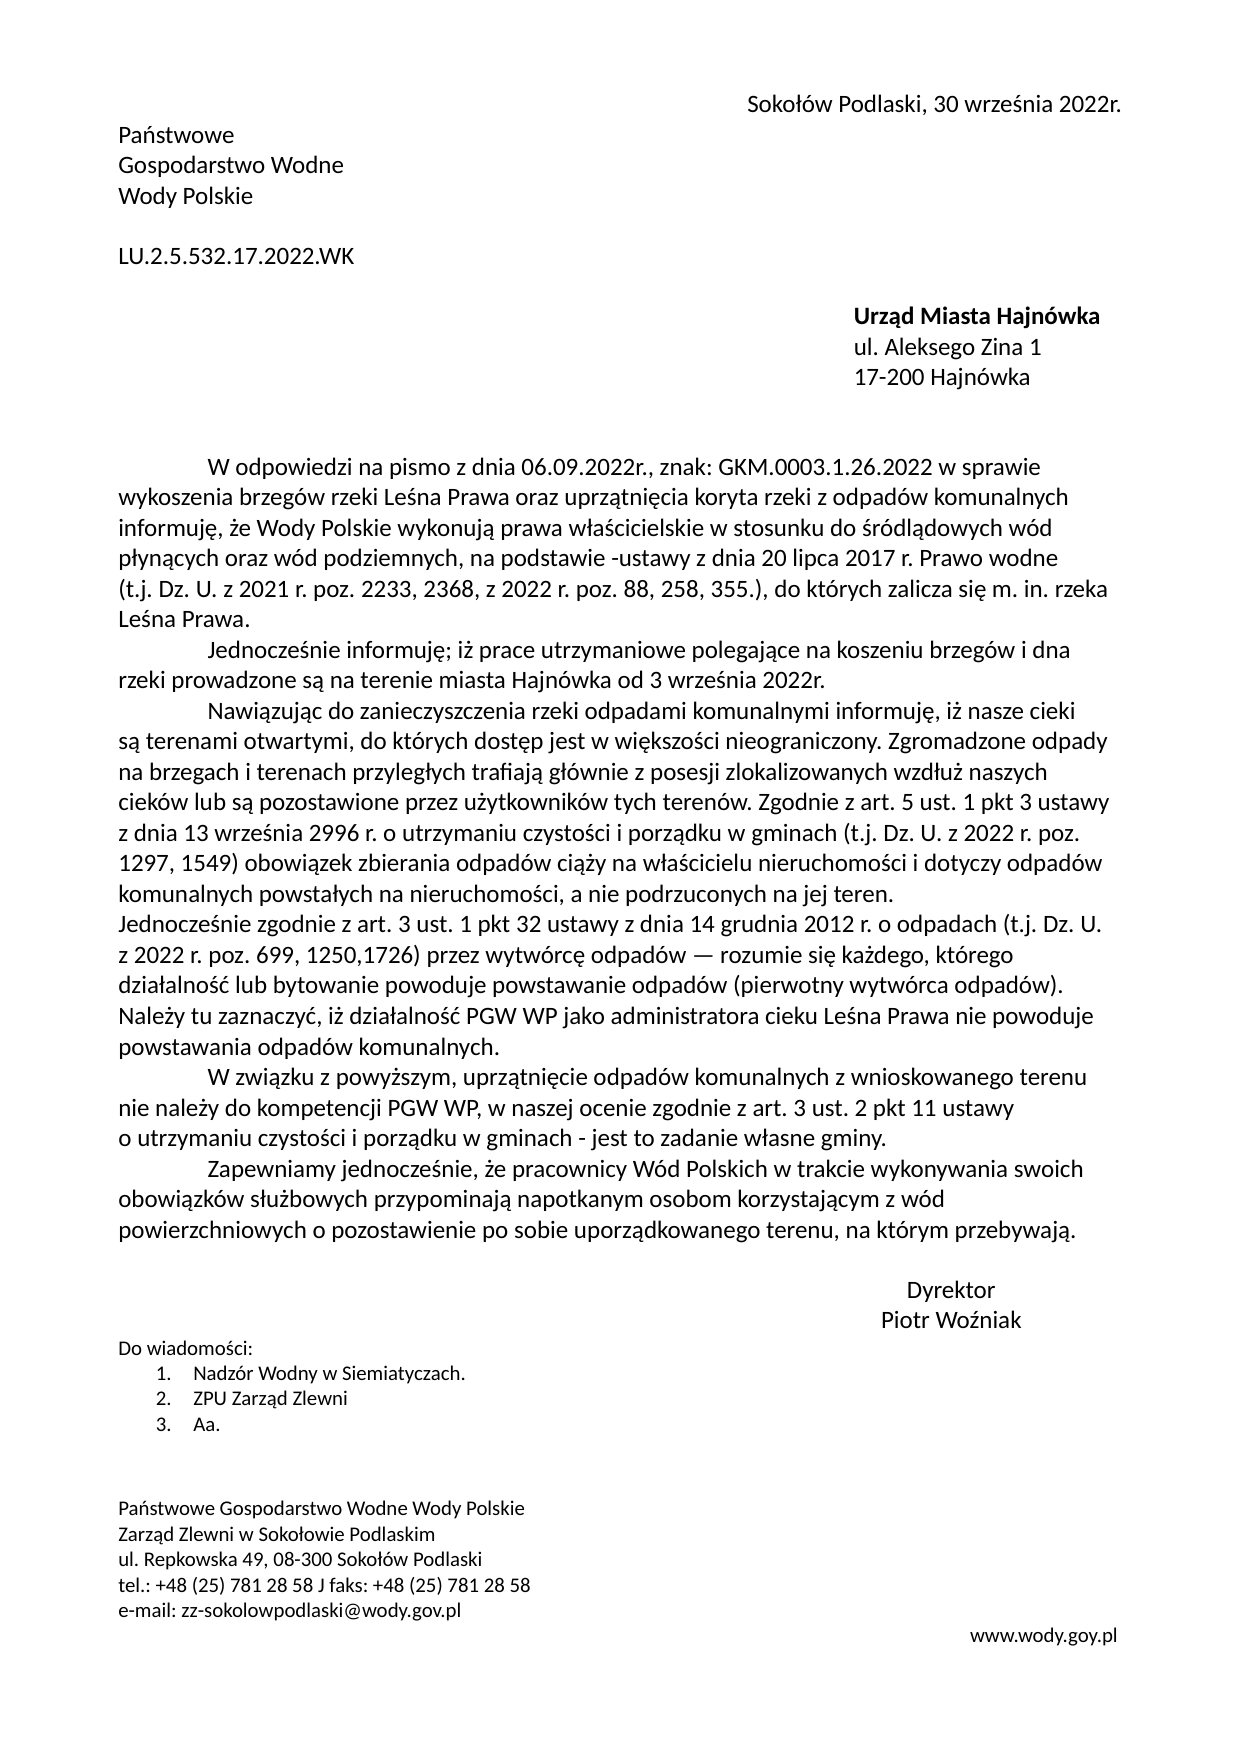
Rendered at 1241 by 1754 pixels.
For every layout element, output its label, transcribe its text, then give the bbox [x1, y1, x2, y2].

text Urząd Miasta Hajnówka [853, 300, 1122, 331]
list ZPU Zarząd Zlewni [156, 1386, 1122, 1411]
text tel.: +48 (25) 781 28 58 J faks: +48 (25) 781 28 58 [118, 1572, 1122, 1597]
text W związku z powyższym, uprzątnięcie odpadów komunalnych z wnioskowanego terenu nie należy do kompetencji PGW WP, w naszej ocenie zgodnie z art. 3 ust. 2 pkt 11 ustawy o utrzymaniu czystości i porządku w gminach - jest to zadanie własne gminy. [118, 1061, 1122, 1153]
text LU.2.5.532.17.2022.WK [118, 240, 1122, 271]
text ul. Aleksego Zina 1 [853, 331, 1122, 361]
text Zapewniamy jednocześnie, że pracownicy Wód Polskich w trakcie wykonywania swoich obowiązków służbowych przypominają napotkanym osobom korzystającym z wód powierzchniowych o pozostawienie po sobie uporządkowanego terenu, na którym przebywają. [118, 1153, 1122, 1244]
text Wody Polskie [118, 180, 1122, 211]
text Zarząd Zlewni w Sokołowie Podlaskim [118, 1521, 1122, 1546]
text www.wody.goy.pl [118, 1623, 1122, 1648]
text Gospodarstwo Wodne [118, 149, 1122, 180]
text e-mail: zz-sokolowpodlaski@wody.gov.pl [118, 1597, 1122, 1623]
text ul. Repkowska 49, 08-300 Sokołów Podlaski [118, 1546, 1122, 1572]
text Do wiadomości: [118, 1335, 1122, 1360]
text Państwowe [118, 119, 1122, 149]
list Aa. [156, 1411, 1122, 1436]
text Państwowe Gospodarstwo Wodne Wody Polskie [118, 1496, 1122, 1521]
list Nadzór Wodny w Siemiatyczach. [156, 1360, 1122, 1386]
text Jednocześnie informuję; iż prace utrzymaniowe polegające na koszeniu brzegów i dna rzeki prowadzone są na terenie miasta Hajnówka od 3 września 2022r. [118, 634, 1122, 695]
text Piotr Woźniak [780, 1304, 1122, 1335]
text Nawiązując do zanieczyszczenia rzeki odpadami komunalnymi informuję, iż nasze cieki są terenami otwartymi, do których dostęp jest w większości nieograniczony. Zgromadzone odpady na brzegach i terenach przyległych trafiają głównie z posesji zlokalizowanych wzdłuż naszych cieków lub są pozostawione przez użytkowników tych terenów. Zgodnie z art. 5 ust. 1 pkt 3 ustawy z dnia 13 września 2996 r. o utrzymaniu czystości i porządku w gminach (t.j. Dz. U. z 2022 r. poz. 1297, 1549) obowiązek zbierania odpadów ciąży na właścicielu nieruchomości i dotyczy odpadów komunalnych powstałych na nieruchomości, a nie podrzuconych na jej teren. [118, 695, 1122, 908]
text Sokołów Podlaski, 30 września 2022r. [118, 88, 1122, 119]
text Jednocześnie zgodnie z art. 3 ust. 1 pkt 32 ustawy z dnia 14 grudnia 2012 r. o odpadach (t.j. Dz. U. z 2022 r. poz. 699, 1250,1726) przez wytwórcę odpadów — rozumie się każdego, którego działalność lub bytowanie powoduje powstawanie odpadów (pierwotny wytwórca odpadów). Należy tu zaznaczyć, iż działalność PGW WP jako administratora cieku Leśna Prawa nie powoduje powstawania odpadów komunalnych. [118, 908, 1122, 1061]
text W odpowiedzi na pismo z dnia 06.09.2022r., znak: GKM.0003.1.26.2022 w sprawie wykoszenia brzegów rzeki Leśna Prawa oraz uprzątnięcia koryta rzeki z odpadów komunalnych informuję, że Wody Polskie wykonują prawa właścicielskie w stosunku do śródlądowych wód płynących oraz wód podziemnych, na podstawie -ustawy z dnia 20 lipca 2017 r. Prawo wodne (t.j. Dz. U. z 2021 r. poz. 2233, 2368, z 2022 r. poz. 88, 258, 355.), do których zalicza się m. in. rzeka Leśna Prawa. [118, 451, 1122, 634]
text 17-200 Hajnówka [853, 361, 1122, 392]
text Dyrektor [780, 1274, 1122, 1304]
